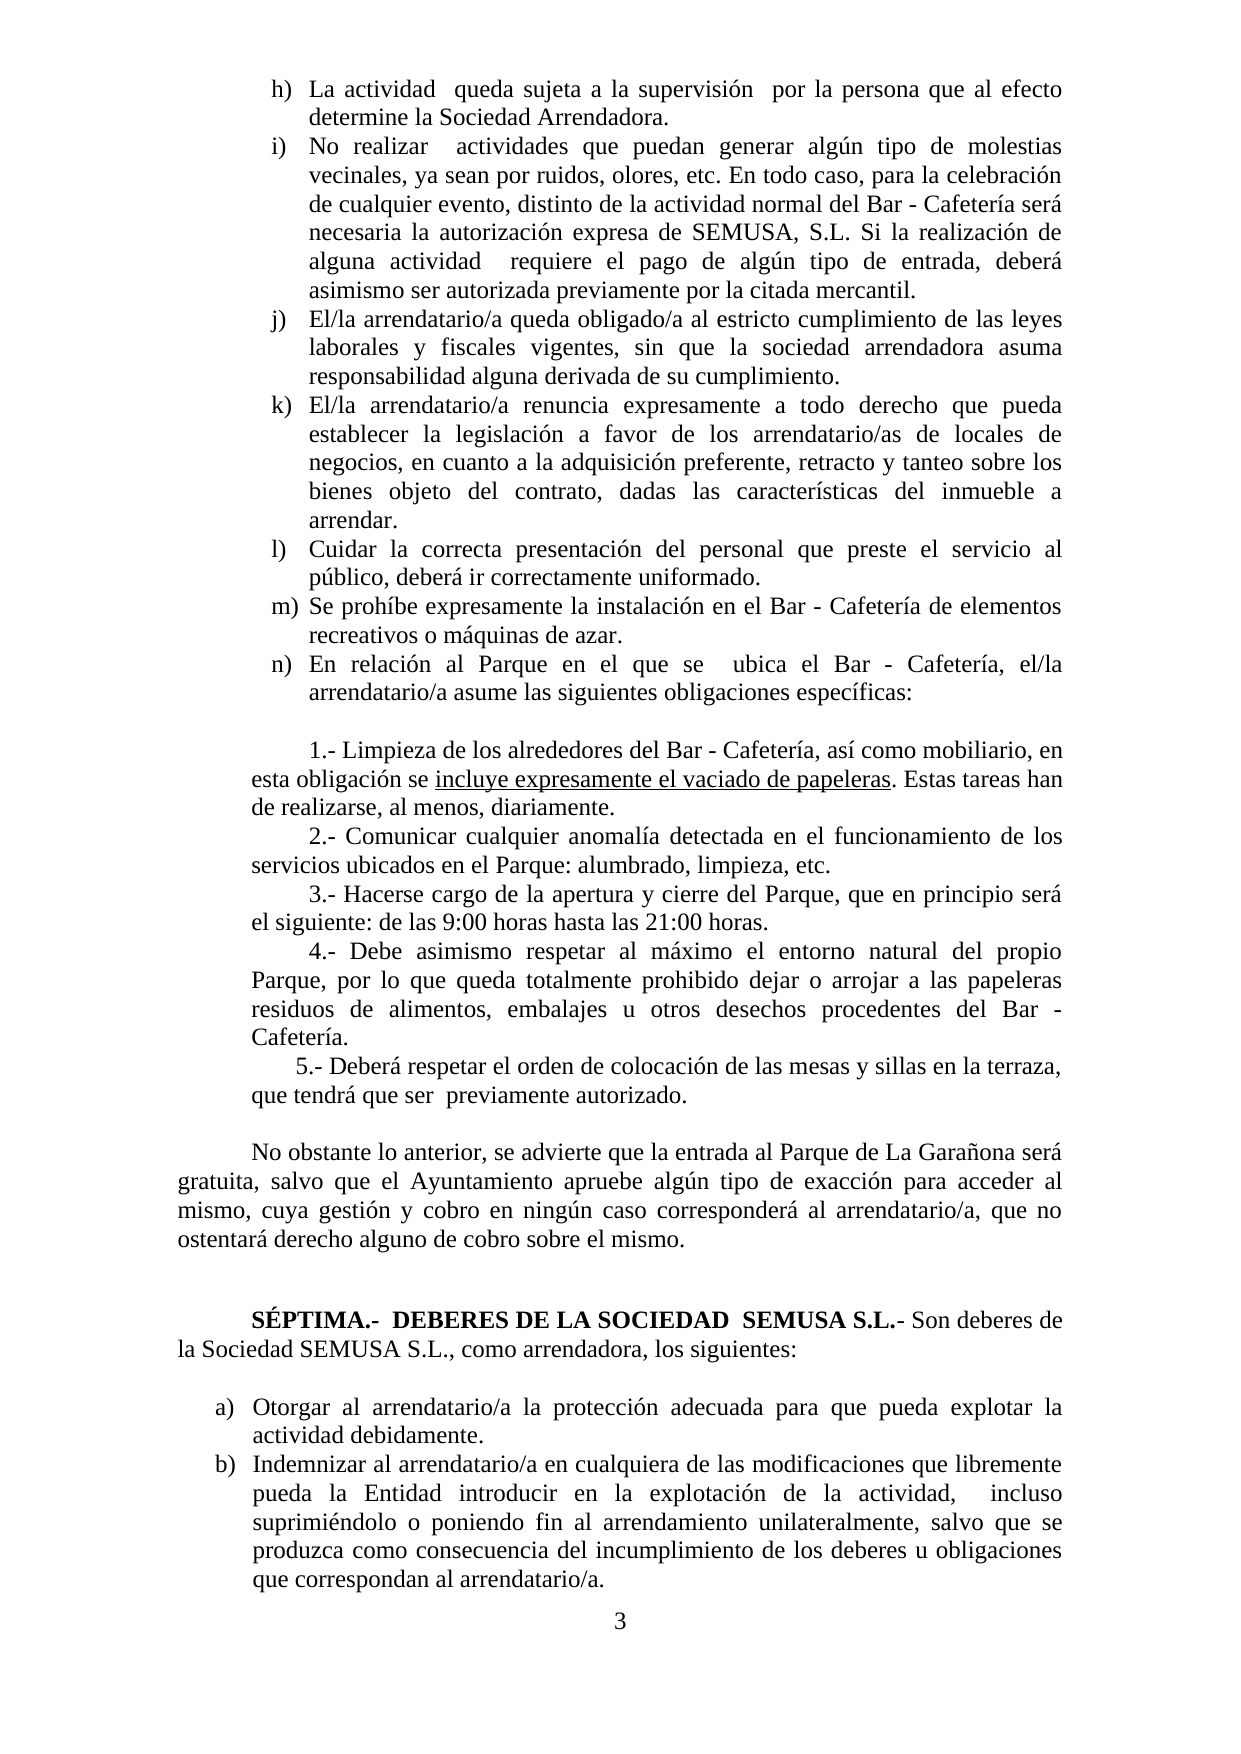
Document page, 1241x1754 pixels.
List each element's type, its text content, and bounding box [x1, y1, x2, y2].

list Indemnizar al arrendatario/a en cualquiera de las modificaciones que libremente pueda la Entidad introducir en la explotación de la actividad, incluso suprimiéndolo o poniendo fin al arrendamiento unilateralmente, salvo que se produzca como consecuencia del incumplimiento de los deberes u obligaciones que correspondan al arrendatario/a. [215, 1449, 1063, 1593]
text No obstante lo anterior, se advierte que la entrada al Parque de La Garañona será gratuita, salvo que el Ayuntamiento apruebe algún tipo de exacción para acceder al mismo, cuya gestión y cobro en ningún caso corresponderá al arrendatario/a, que no ostentará derecho alguno de cobro sobre el mismo. [177, 1137, 1063, 1252]
list El/la arrendatario/a renuncia expresamente a todo derecho que pueda establecer la legislación a favor de los arrendatario/as de locales de negocios, en cuanto a la adquisición preferente, retracto y tanteo sobre los bienes objeto del contrato, dadas las características del inmueble a arrendar. [271, 390, 1063, 534]
text 5.- Deberá respetar el orden de colocación de las mesas y sillas en la terraza, que tendrá que ser previamente autorizado. [251, 1051, 1063, 1109]
list Otorgar al arrendatario/a la protección adecuada para que pueda explotar la actividad debidamente. [215, 1392, 1063, 1449]
text 1.- Limpieza de los alrededores del Bar - Cafetería, así como mobiliario, en esta obligación se incluye expresamente el vaciado de papeleras. Estas tareas han de realizarse, al menos, diariamente. [251, 735, 1063, 821]
list Se prohíbe expresamente la instalación en el Bar - Cafetería de elementos recreativos o máquinas de azar. [271, 591, 1063, 649]
list No realizar actividades que puedan generar algún tipo de molestias vecinales, ya sean por ruidos, olores, etc. En todo caso, para la celebración de cualquier evento, distinto de la actividad normal del Bar - Cafetería será necesaria la autorización expresa de SEMUSA, S.L. Si la realización de alguna actividad requiere el pago de algún tipo de entrada, deberá asimismo ser autorizada previamente por la citada mercantil. [271, 131, 1063, 304]
text 2.- Comunicar cualquier anomalía detectada en el funcionamiento de los servicios ubicados en el Parque: alumbrado, limpieza, etc. [251, 821, 1063, 879]
list Cuidar la correcta presentación del personal que preste el servicio al público, deberá ir correctamente uniformado. [271, 534, 1063, 591]
list El/la arrendatario/a queda obligado/a al estricto cumplimiento de las leyes laborales y fiscales vigentes, sin que la sociedad arrendadora asuma responsabilidad alguna derivada de su cumplimiento. [271, 304, 1063, 390]
list En relación al Parque en el que se ubica el Bar - Cafetería, el/la arrendatario/a asume las siguientes obligaciones específicas: [271, 649, 1063, 706]
text 3.- Hacerse cargo de la apertura y cierre del Parque, que en principio será el siguiente: de las 9:00 horas hasta las 21:00 horas. [251, 879, 1063, 936]
list La actividad queda sujeta a la supervisión por la persona que al efecto determine la Sociedad Arrendadora. [271, 74, 1063, 131]
text SÉPTIMA.- DEBERES DE LA SOCIEDAD SEMUSA S.L.- Son deberes de la Sociedad SEMUSA S.L., como arrendadora, los siguientes: [177, 1305, 1063, 1363]
text 4.- Debe asimismo respetar al máximo el entorno natural del propio Parque, por lo que queda totalmente prohibido dejar o arrojar a las papeleras residuos de alimentos, embalajes u otros desechos procedentes del Bar - Cafetería. [251, 936, 1063, 1051]
